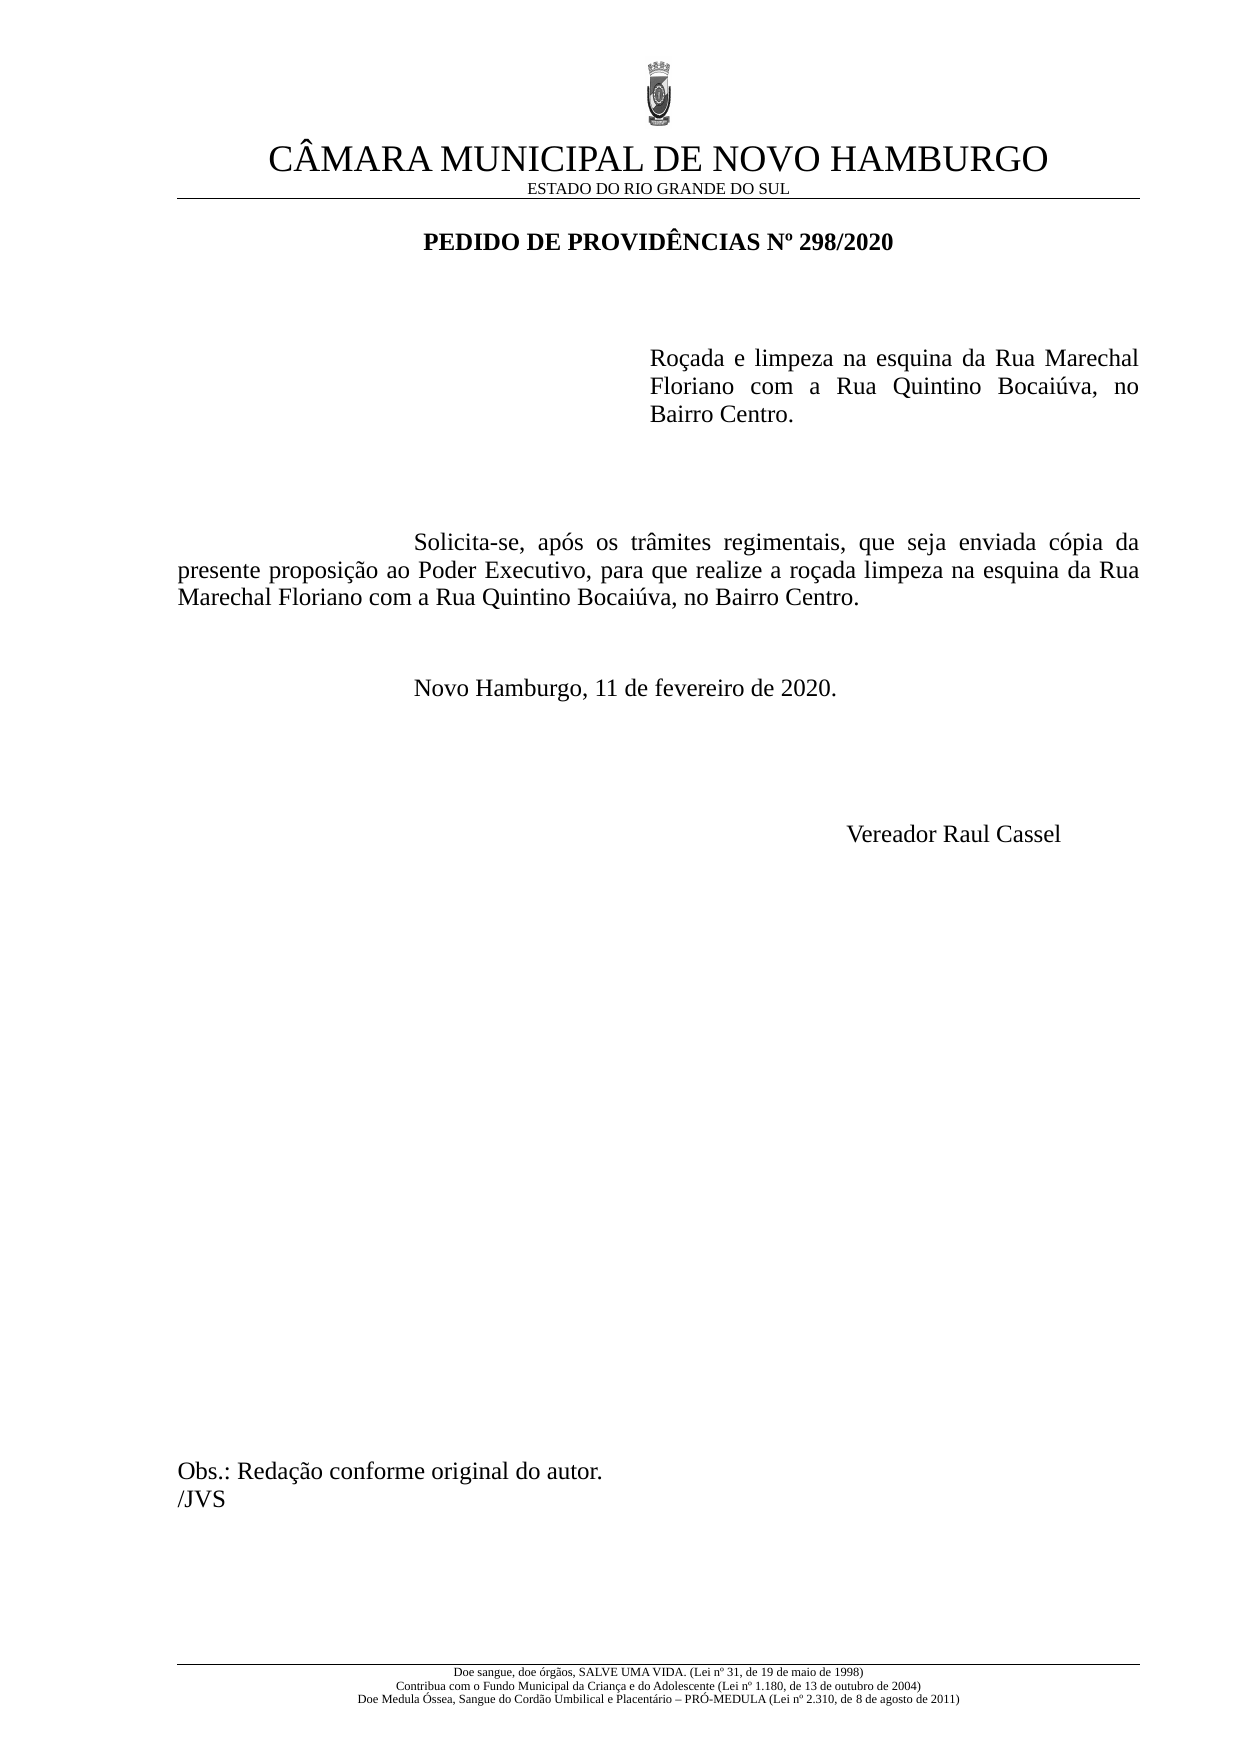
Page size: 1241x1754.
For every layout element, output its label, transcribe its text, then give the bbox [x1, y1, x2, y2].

text Vereador Raul Cassel [768, 820, 1140, 848]
text Roçada e limpeza na esquina da Rua Marechal Floriano com a Rua Quintino Bocaiúva, no Bairro Centro. [649, 344, 1140, 428]
text Solicita-se, após os trâmites regimentais, que seja enviada cópia da presente proposição ao Poder Executivo, para que realize a roçada limpeza na esquina da Rua Marechal Floriano com a Rua Quintino Bocaiúva, no Bairro Centro. [177, 528, 1140, 611]
text Novo Hamburgo, 11 de fevereiro de 2020. [177, 674, 1140, 702]
text /JVS [177, 1485, 1140, 1513]
text PEDIDO DE PROVIDÊNCIAS Nº 298/2020 [177, 228, 1140, 256]
text Obs.: Redação conforme original do autor. [177, 1457, 1140, 1485]
